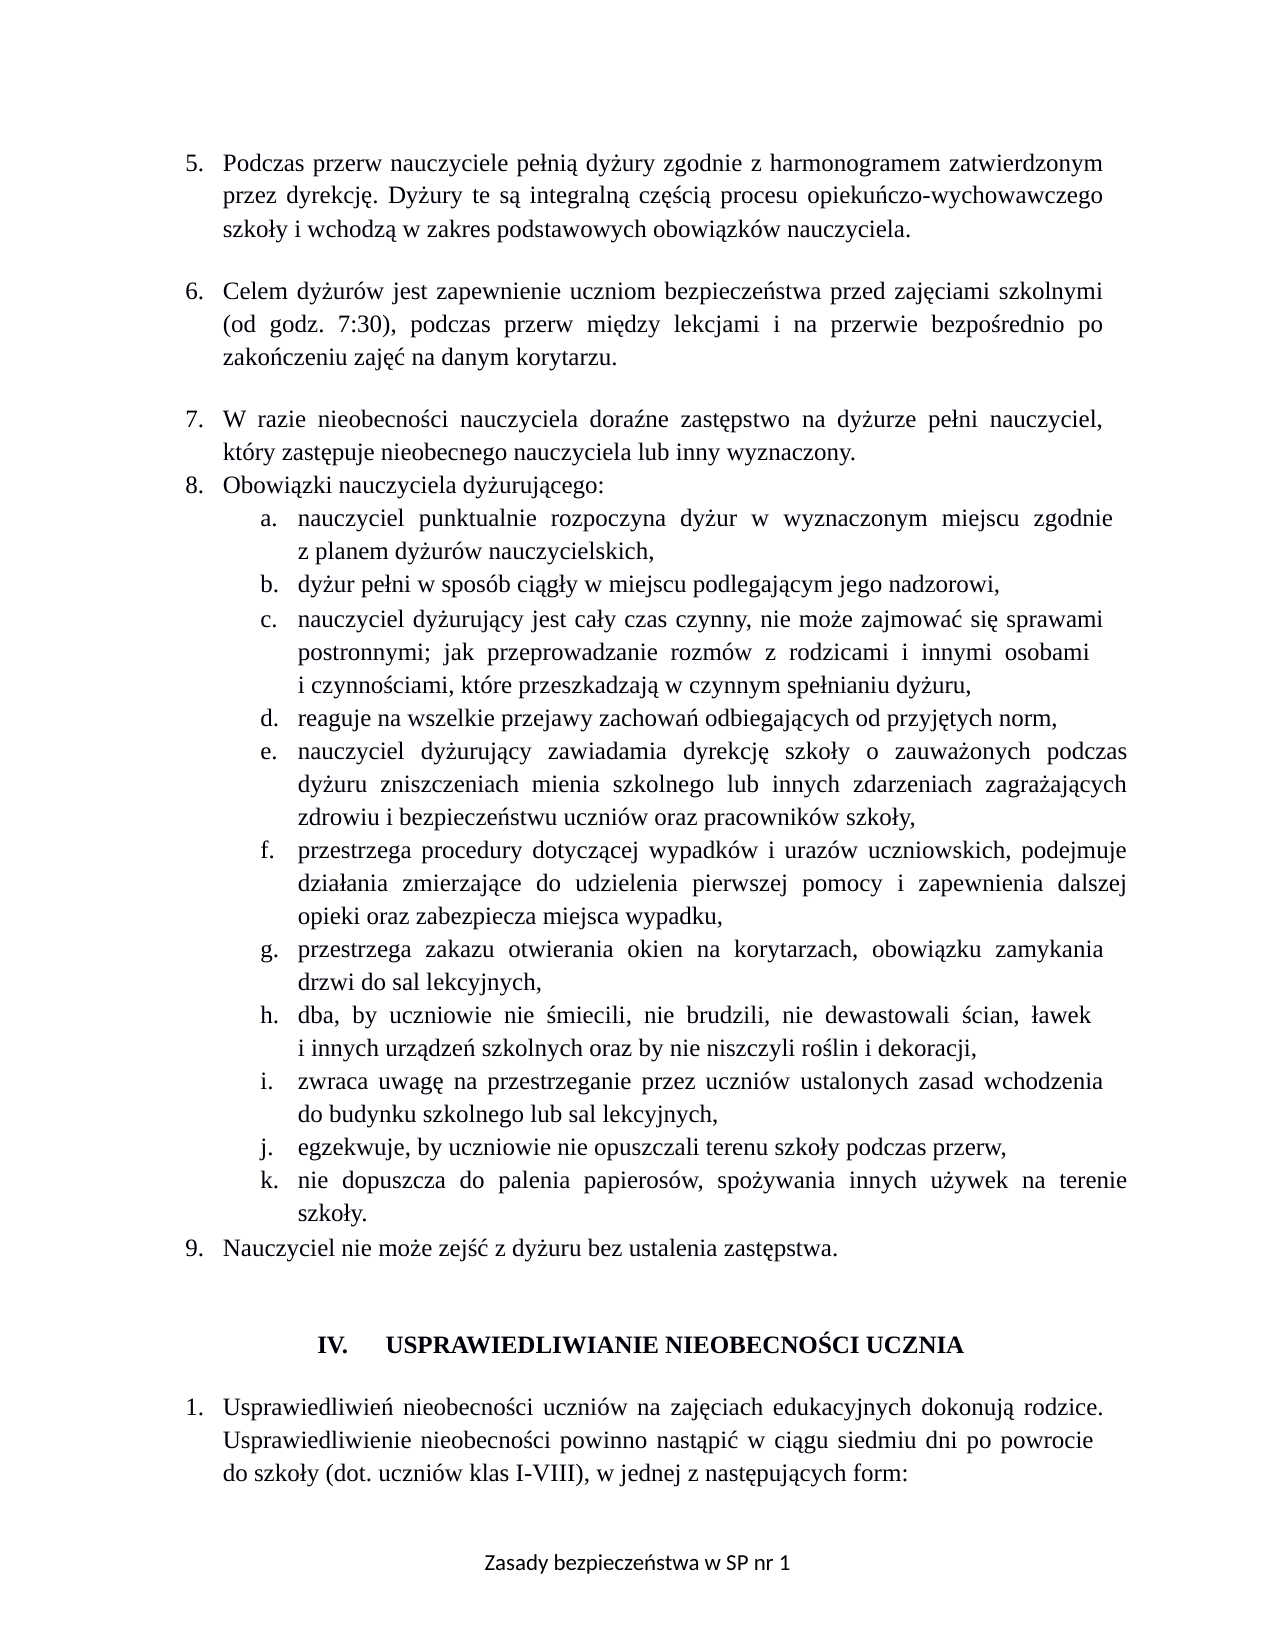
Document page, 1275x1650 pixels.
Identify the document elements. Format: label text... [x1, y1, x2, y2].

list Podczas przerw nauczyciele pełnią dyżury zgodnie z harmonogramem zatwierdzonym przez dyrekcję. Dyżury te są integralną częścią procesu opiekuńczo-wychowawczego szkoły i wchodzą w zakres podstawowych obowiązków nauczyciela. [185, 148, 1104, 242]
list Nauczyciel nie może zejść z dyżuru bez ustalenia zastępstwa. [185, 1233, 1127, 1262]
list W razie nieobecności nauczyciela doraźne zastępstwo na dyżurze pełni nauczyciel, który zastępuje nieobecnego nauczyciela lub inny wyznaczony. [185, 404, 1104, 466]
list nauczyciel punktualnie rozpoczyna dyżur w wyznaczonym miejscu zgodnie z planem dyżurów nauczycielskich, [260, 503, 1127, 565]
list nauczyciel dyżurujący jest cały czas czynny, nie może zajmować się sprawami postronnymi; jak przeprowadzanie rozmów z rodzicami i innymi osobami i czynnościami, które przeszkadzają w czynnym spełnianiu dyżuru, [260, 604, 1104, 699]
list przestrzega zakazu otwierania okien na korytarzach, obowiązku zamykania drzwi do sal lekcyjnych, [260, 934, 1104, 996]
list dba, by uczniowie nie śmiecili, nie brudzili, nie dewastowali ścian, ławek i innych urządzeń szkolnych oraz by nie niszczyli roślin i dekoracji, [260, 1000, 1104, 1062]
list Celem dyżurów jest zapewnienie uczniom bezpieczeństwa przed zajęciami szkolnymi (od godz. 7:30), podczas przerw między lekcjami i na przerwie bezpośrednio po zakończeniu zajęć na danym korytarzu. [185, 276, 1104, 371]
list Usprawiedliwień nieobecności uczniów na zajęciach edukacyjnych dokonują rodzice. Usprawiedliwienie nieobecności powinno nastąpić w ciągu siedmiu dni po powrocie do szkoły (dot. uczniów klas I-VIII), w jednej z następujących form: [185, 1392, 1104, 1487]
list egzekwuje, by uczniowie nie opuszczali terenu szkoły podczas przerw, [260, 1132, 1127, 1161]
list reaguje na wszelkie przejawy zachowań odbiegających od przyjętych norm, [260, 703, 1127, 732]
list nie dopuszcza do palenia papierosów, spożywania innych używek na terenie szkoły. [260, 1165, 1127, 1227]
list USPRAWIEDLIWIANIE NIEOBECNOŚCI UCZNIA [185, 1330, 1127, 1359]
list dyżur pełni w sposób ciągły w miejscu podlegającym jego nadzorowi, [260, 569, 1127, 598]
list Obowiązki nauczyciela dyżurującego: [185, 470, 1127, 499]
list zwraca uwagę na przestrzeganie przez uczniów ustalonych zasad wchodzenia do budynku szkolnego lub sal lekcyjnych, [260, 1066, 1104, 1128]
list przestrzega procedury dotyczącej wypadków i urazów uczniowskich, podejmuje działania zmierzające do udzielenia pierwszej pomocy i zapewnienia dalszej opieki oraz zabezpiecza miejsca wypadku, [260, 835, 1127, 930]
list nauczyciel dyżurujący zawiadamia dyrekcję szkoły o zauważonych podczas dyżuru zniszczeniach mienia szkolnego lub innych zdarzeniach zagrażających zdrowiu i bezpieczeństwu uczniów oraz pracowników szkoły, [260, 736, 1127, 831]
